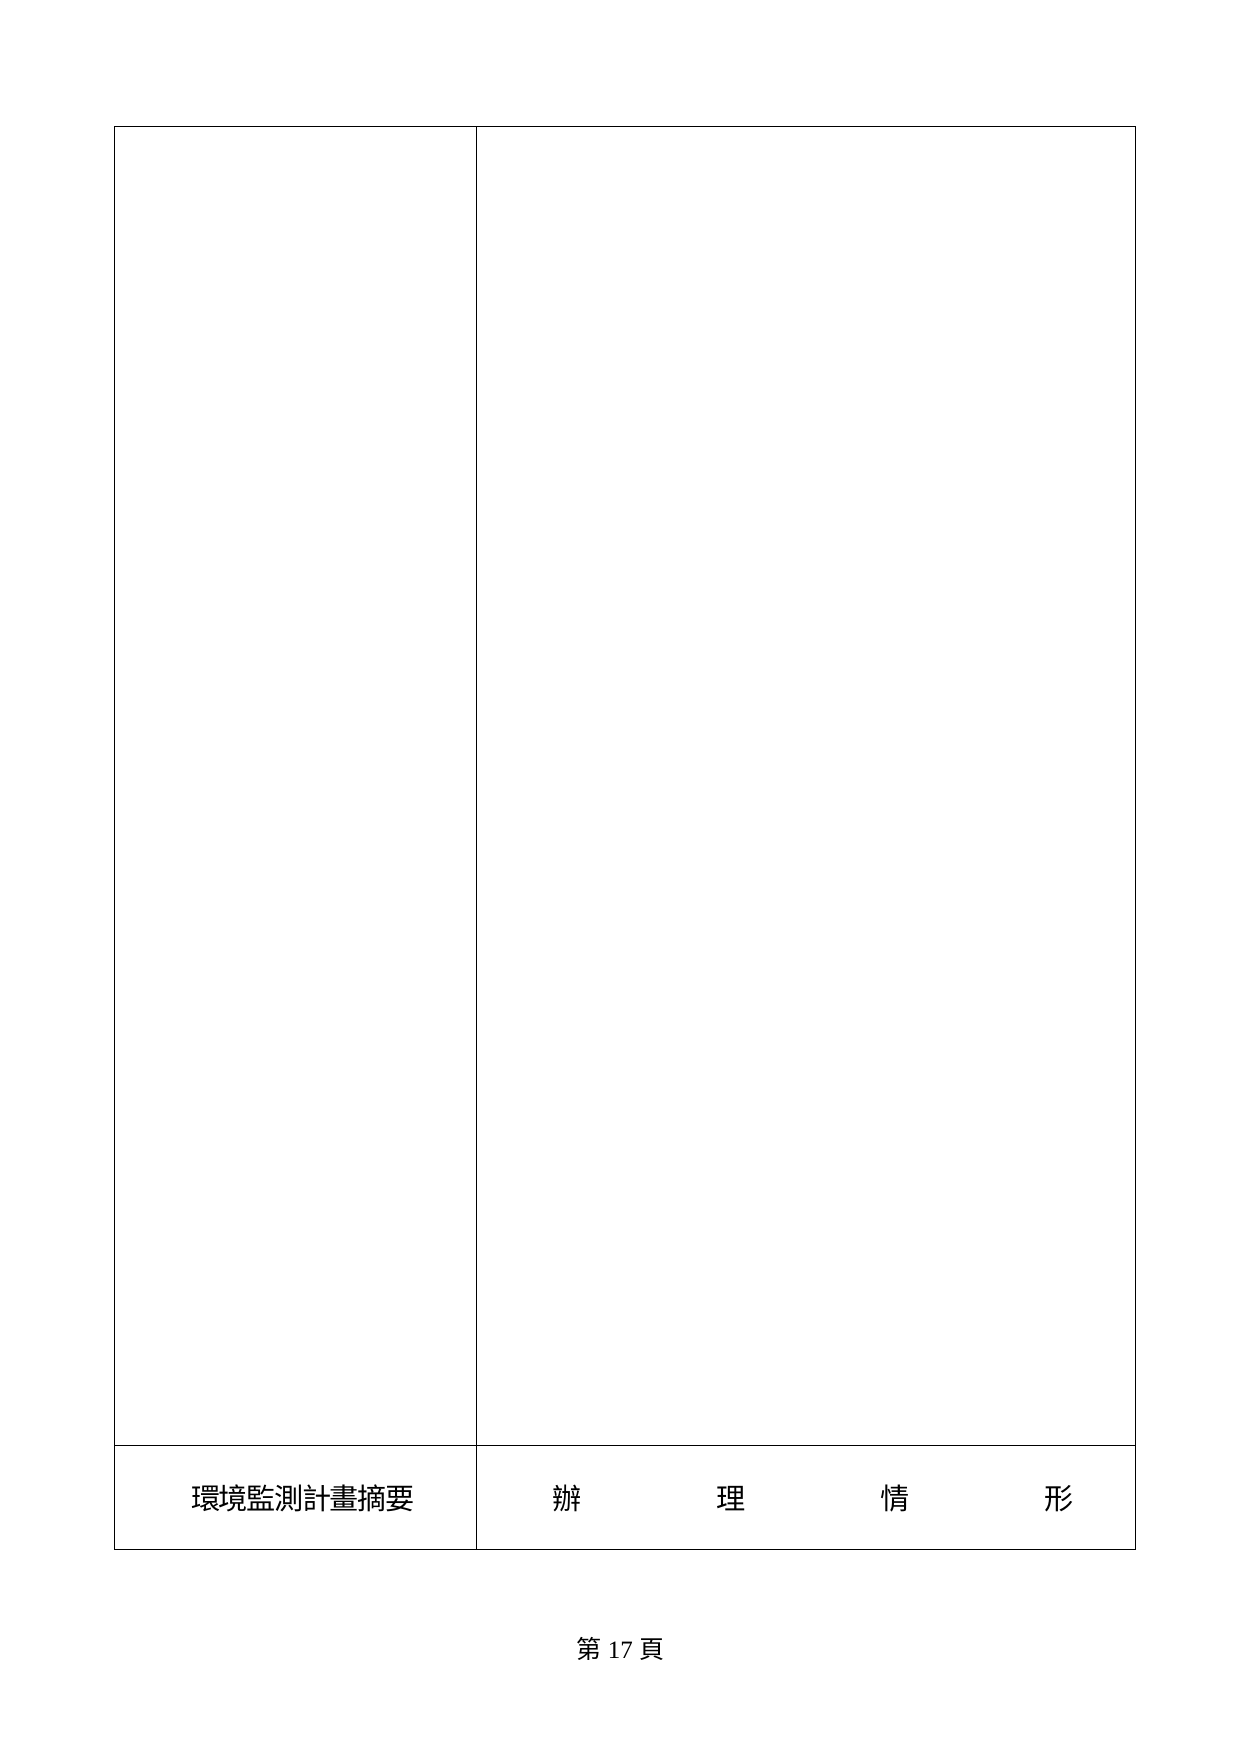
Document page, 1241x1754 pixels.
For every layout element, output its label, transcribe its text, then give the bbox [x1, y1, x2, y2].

table_cell 辦理情形 [477, 1446, 1135, 1549]
table_cell [477, 127, 1135, 1444]
table_cell 環境監測計畫摘要 [115, 1446, 476, 1549]
table_cell [115, 127, 476, 1444]
